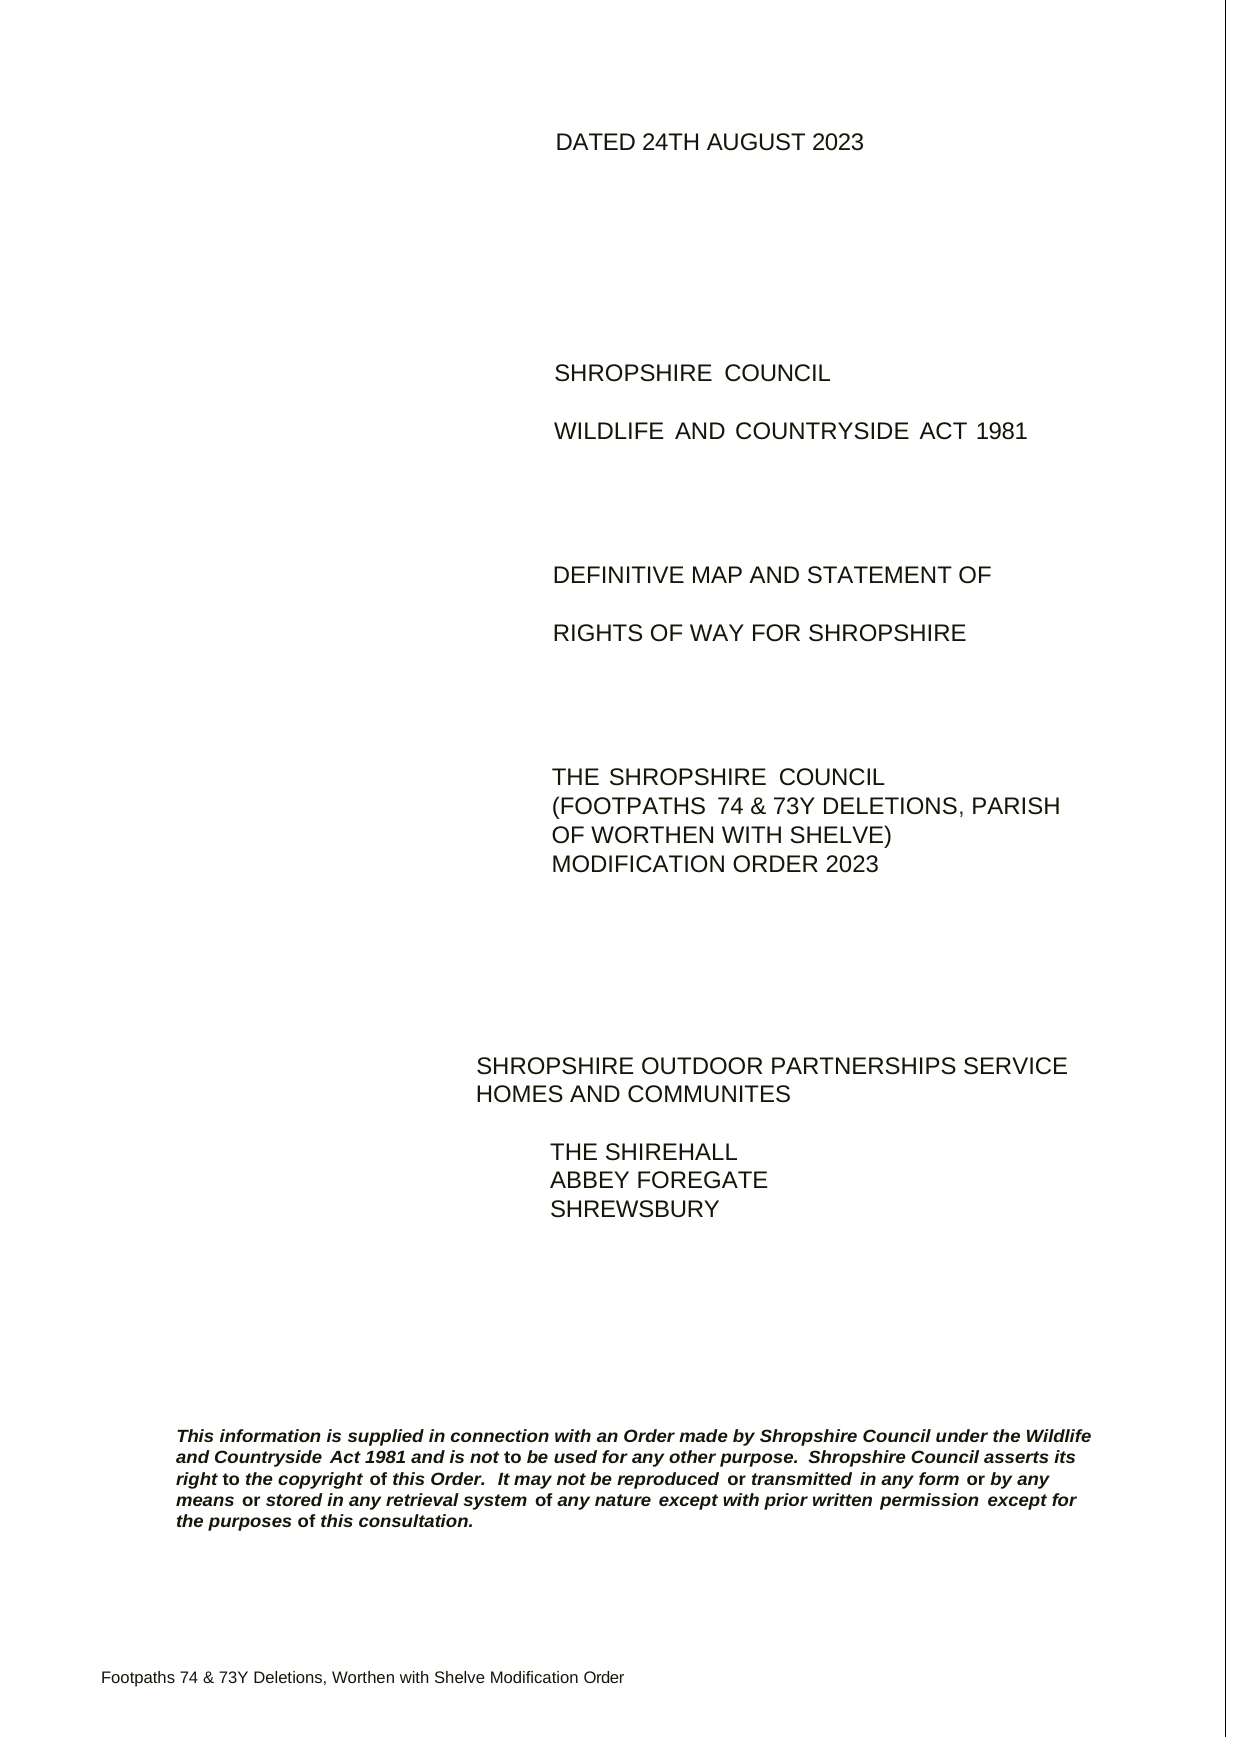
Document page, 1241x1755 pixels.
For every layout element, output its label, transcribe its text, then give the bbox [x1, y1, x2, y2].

text DATED 24TH AUGUST 2023 [555, 127, 1211, 155]
text This information is supplied in connection with an Order made by Shropshire Council under the Wildlife and Countryside Act 1981 and is not to be used for any other purpose. Shropshire Council asserts its right to the copyright of this Order. It may not be reproduced or transmitted in any form or by any means or stored in any retrieval system of any nature except with prior written permission except for the purposes of this consultation. [176, 1426, 1099, 1532]
text SHROPSHIRE OUTDOOR PARTNERSHIPS SERVICE HOMES AND COMMUNITES [476, 1052, 1099, 1108]
text THE SHROPSHIRE COUNCIL [552, 763, 1211, 791]
text THE SHIREHALL ABBEY FOREGATE SHREWSBURY [550, 1137, 816, 1223]
text SHROPSHIRE COUNCIL [554, 359, 1211, 387]
text WILDLIFE AND COUNTRYSIDE ACT 1981 [554, 417, 1211, 444]
text (FOOTPATHS 74 & 73Y DELETIONS, PARISH OF WORTHEN WITH SHELVE) MODIFICATION ORDER 2023 [551, 792, 1066, 878]
text Footpaths 74 & 73Y Deletions, Worthen with Shelve Modification Order [101, 1668, 1211, 1687]
text DEFINITIVE MAP AND STATEMENT OF RIGHTS OF WAY FOR SHROPSHIRE [553, 561, 1066, 647]
